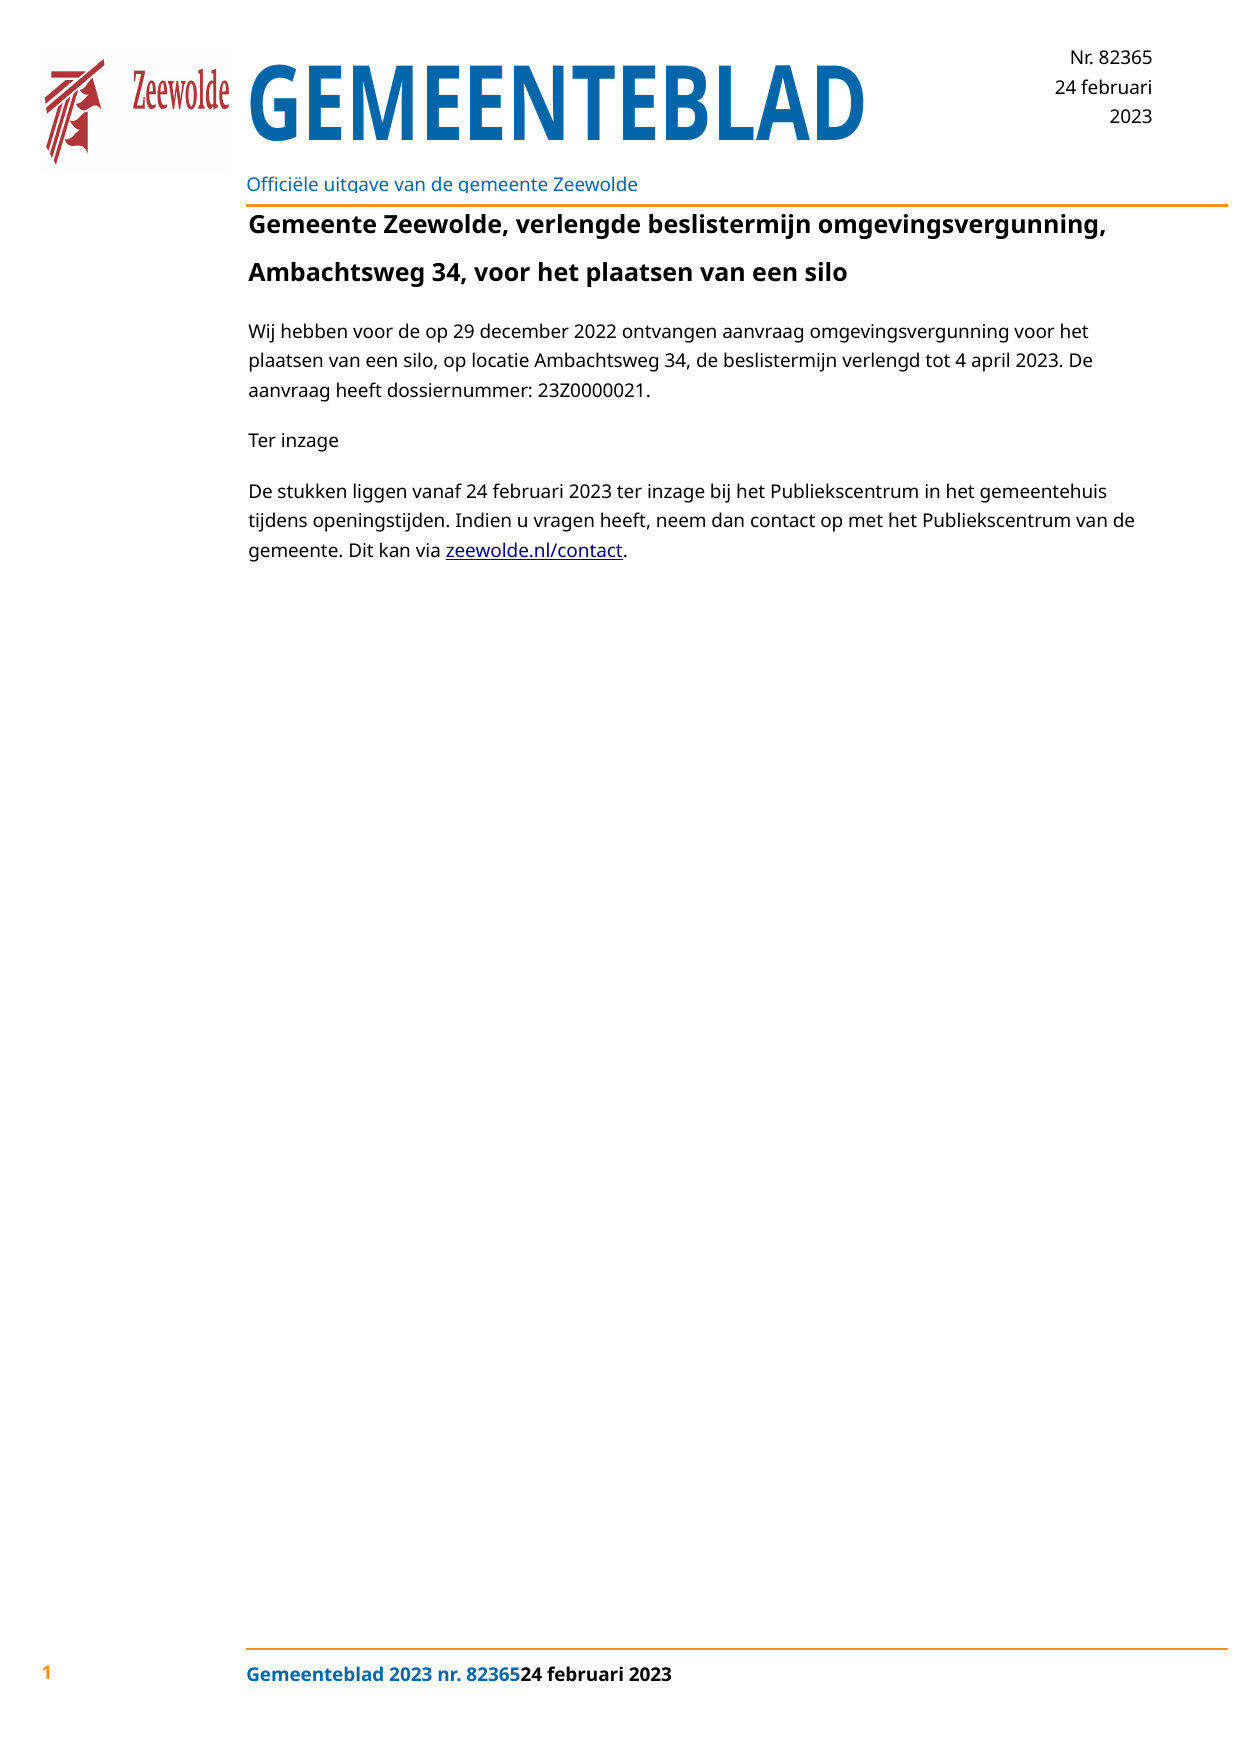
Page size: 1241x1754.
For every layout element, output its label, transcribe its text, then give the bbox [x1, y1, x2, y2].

picture [41, 47, 231, 172]
text Gemeente Zeewolde, verlengde beslistermijn omgevingsvergunning, Ambachtsweg 34, voor het plaatsen van een silo [248, 207, 1152, 288]
text Wij hebben voor de op 29 december 2022 ontvangen aanvraag omgevingsvergunning voor het plaatsen van een silo, op locatie Ambachtsweg 34, de beslistermijn verlengd tot 4 april 2023. De aanvraag heeft dossiernummer: 23Z0000021. [248, 318, 1152, 403]
text De stukken liggen vanaf 24 februari 2023 ter inzage bij het Publiekscentrum in het gemeentehuis tijdens openingstijden. Indien u vragen heeft, neem dan contact op met het Publiekscentrum van de gemeente. Dit kan via zeewolde.nl/contact. [248, 478, 1152, 563]
text Ter inzage [248, 427, 1152, 453]
